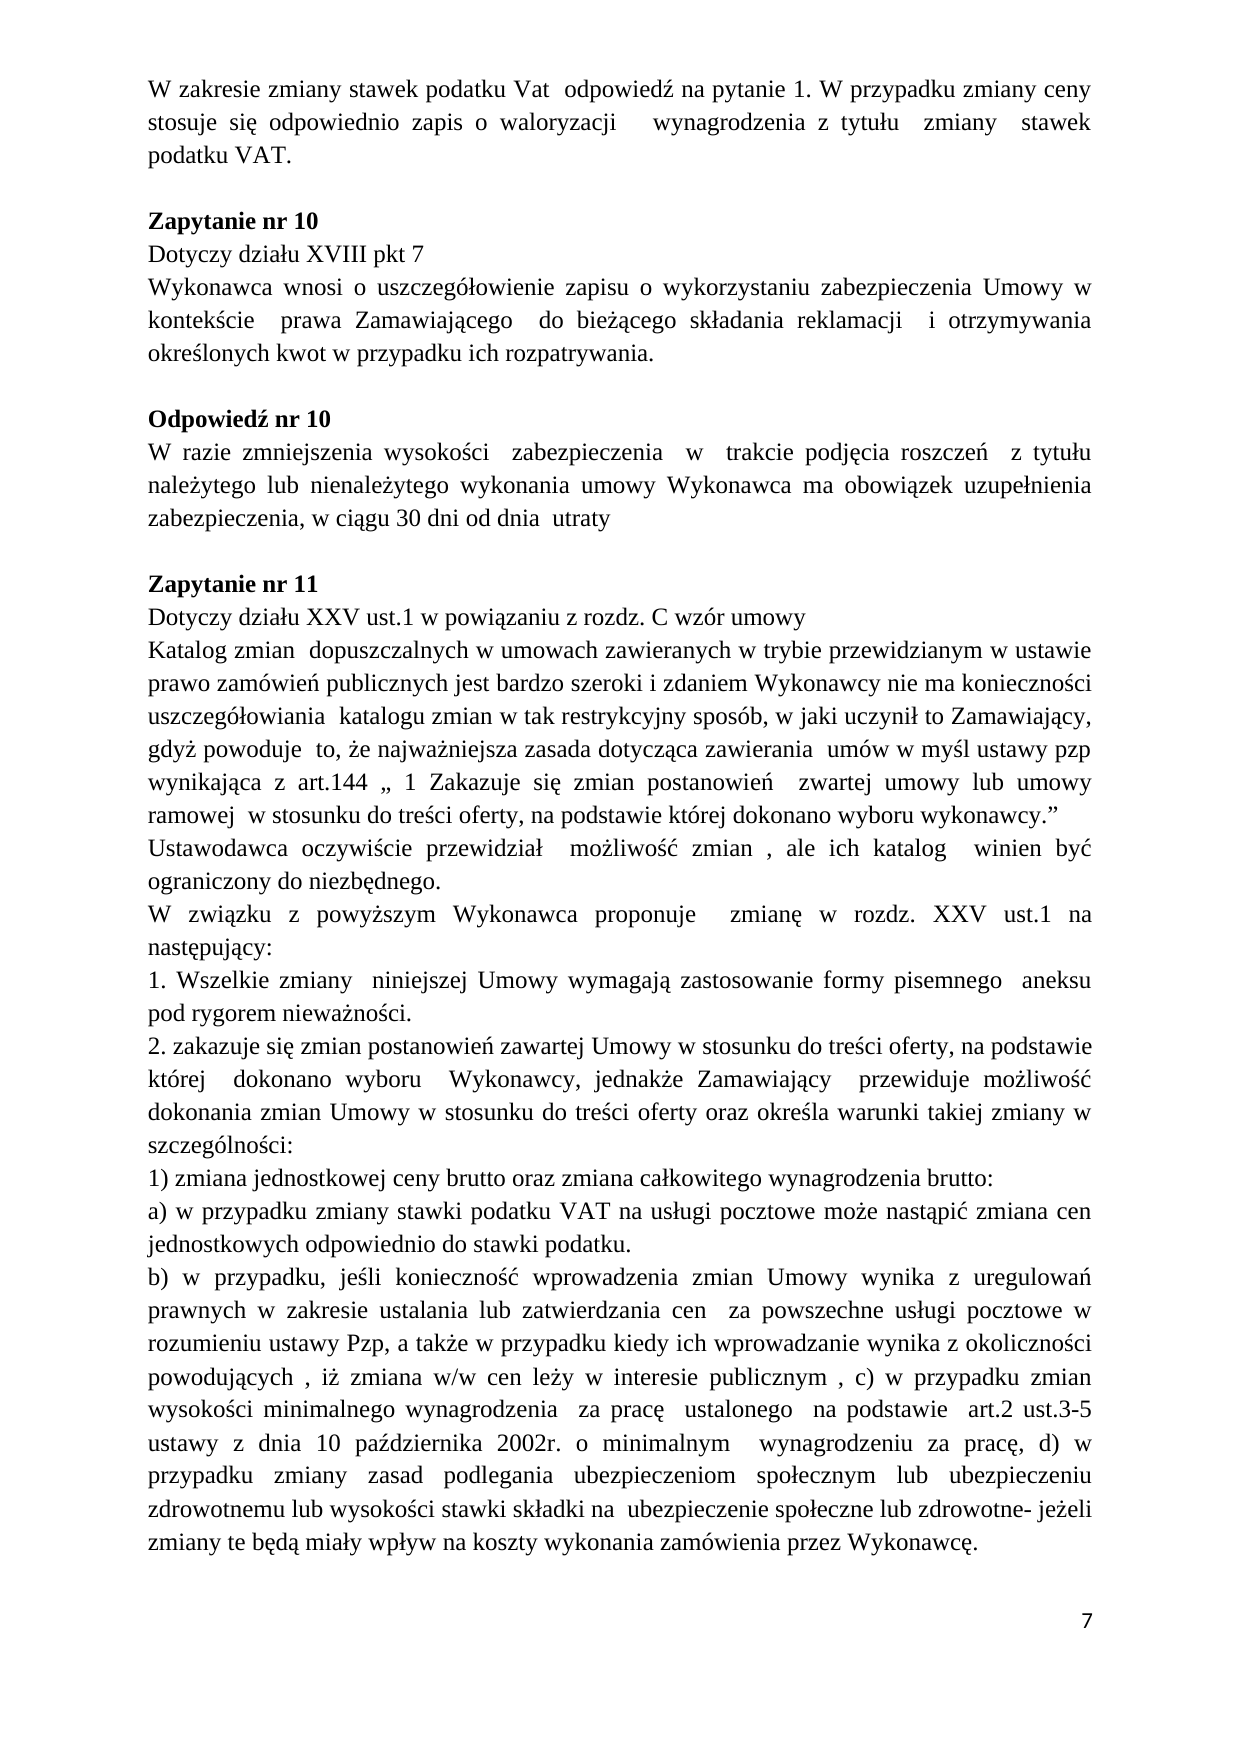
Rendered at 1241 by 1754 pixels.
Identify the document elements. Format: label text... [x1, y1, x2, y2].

text W zakresie zmiany stawek podatku Vat odpowiedź na pytanie 1. W przypadku zmiany ceny stosuje się odpowiednio zapis o waloryzacji wynagrodzenia z tytułu zmiany stawek podatku VAT. [148, 74, 1093, 168]
text Ustawodawca oczywiście przewidział możliwość zmian , ale ich katalog winien być ograniczony do niezbędnego. [148, 833, 1093, 895]
text 2. zakazuje się zmian postanowień zawartej Umowy w stosunku do treści oferty, na podstawie której dokonano wyboru Wykonawcy, jednakże Zamawiający przewiduje możliwość dokonania zmian Umowy w stosunku do treści oferty oraz określa warunki takiej zmiany w szczególności: [148, 1031, 1093, 1159]
text Zapytanie nr 10 [148, 206, 1093, 234]
text a) w przypadku zmiany stawki podatku VAT na usługi pocztowe może nastąpić zmiana cen jednostkowych odpowiednio do stawki podatku. [148, 1196, 1093, 1258]
text W związku z powyższym Wykonawca proponuje zmianę w rozdz. XXV ust.1 na następujący: [148, 899, 1093, 961]
text W razie zmniejszenia wysokości zabezpieczenia w trakcie podjęcia roszczeń z tytułu należytego lub nienależytego wykonania umowy Wykonawca ma obowiązek uzupełnienia zabezpieczenia, w ciągu 30 dni od dnia utraty [148, 437, 1093, 532]
text 1. Wszelkie zmiany niniejszej Umowy wymagają zastosowanie formy pisemnego aneksu pod rygorem nieważności. [148, 965, 1093, 1027]
text Odpowiedź nr 10 [148, 404, 1093, 433]
text b) w przypadku, jeśli konieczność wprowadzenia zmian Umowy wynika z uregulowań prawnych w zakresie ustalania lub zatwierdzania cen za powszechne usługi pocztowe w rozumieniu ustawy Pzp, a także w przypadku kiedy ich wprowadzanie wynika z okoliczności powodujących , iż zmiana w/w cen leży w interesie publicznym , c) w przypadku zmian wysokości minimalnego wynagrodzenia za pracę ustalonego na podstawie art.2 ust.3-5 ustawy z dnia 10 października 2002r. o minimalnym wynagrodzeniu za pracę, d) w przypadku zmiany zasad podlegania ubezpieczeniom społecznym lub ubezpieczeniu zdrowotnemu lub wysokości stawki składki na ubezpieczenie społeczne lub zdrowotne- jeżeli zmiany te będą miały wpływ na koszty wykonania zamówienia przez Wykonawcę. [148, 1262, 1093, 1555]
text Katalog zmian dopuszczalnych w umowach zawieranych w trybie przewidzianym w ustawie prawo zamówień publicznych jest bardzo szeroki i zdaniem Wykonawcy nie ma konieczności uszczegółowiania katalogu zmian w tak restrykcyjny sposób, w jaki uczynił to Zamawiający, gdyż powoduje to, że najważniejsza zasada dotycząca zawierania umów w myśl ustawy pzp wynikająca z art.144 „ 1 Zakazuje się zmian postanowień zwartej umowy lub umowy ramowej w stosunku do treści oferty, na podstawie której dokonano wyboru wykonawcy.” [148, 635, 1093, 829]
text Wykonawca wnosi o uszczegółowienie zapisu o wykorzystaniu zabezpieczenia Umowy w kontekście prawa Zamawiającego do bieżącego składania reklamacji i otrzymywania określonych kwot w przypadku ich rozpatrywania. [148, 272, 1093, 367]
text Dotyczy działu XXV ust.1 w powiązaniu z rozdz. C wzór umowy [148, 602, 1093, 631]
text Dotyczy działu XVIII pkt 7 [148, 239, 1093, 268]
text 1) zmiana jednostkowej ceny brutto oraz zmiana całkowitego wynagrodzenia brutto: [148, 1163, 1093, 1192]
text Zapytanie nr 11 [148, 569, 1093, 598]
